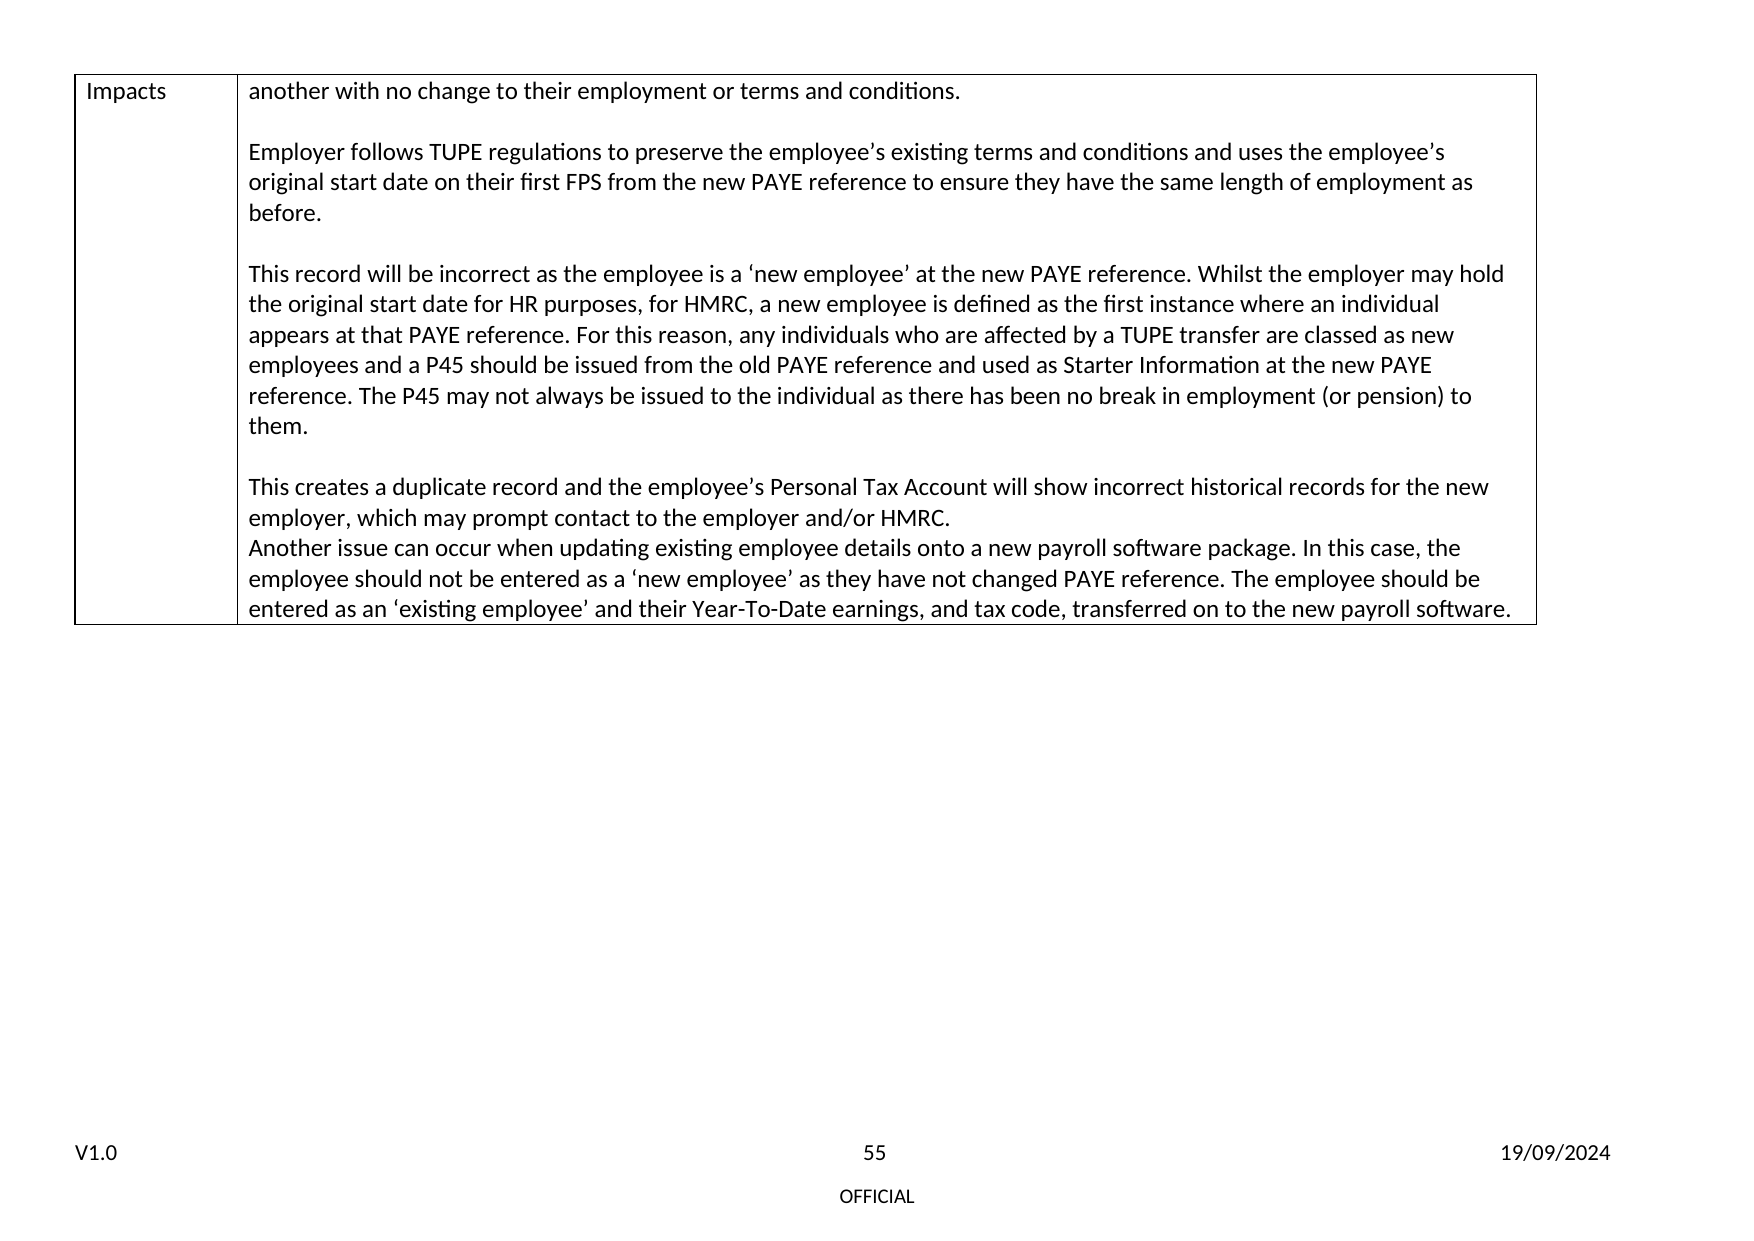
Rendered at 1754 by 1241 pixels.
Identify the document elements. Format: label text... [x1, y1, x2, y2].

table_cell Impacts [76, 75, 237, 624]
table_cell another with no change to their employment or terms and conditions. Employer follows TUPE regulations to preserve the employee’s existing terms and conditions and uses the employee’s original start date on their first FPS from the new PAYE reference to ensure they have the same length of employment as before. This record will be incorrect as the employee is a ‘new employee’ at the new PAYE reference. Whilst the employer may hold the original start date for HR purposes, for HMRC, a new employee is defined as the first instance where an individual appears at that PAYE reference. For this reason, any individuals who are affected by a TUPE transfer are classed as new employees and a P45 should be issued from the old PAYE reference and used as Starter Information at the new PAYE reference. The P45 may not always be issued to the individual as there has been no break in employment (or pension) to them. This creates a duplicate record and the employee’s Personal Tax Account will show incorrect historical records for the new employer, which may prompt contact to the employer and/or HMRC. Another issue can occur when updating existing employee details onto a new payroll software package. In this case, the employee should not be entered as a ‘new employee’ as they have not changed PAYE reference. The employee should be entered as an ‘existing employee’ and their Year-To-Date earnings, and tax code, transferred on to the new payroll software. [238, 75, 1536, 624]
